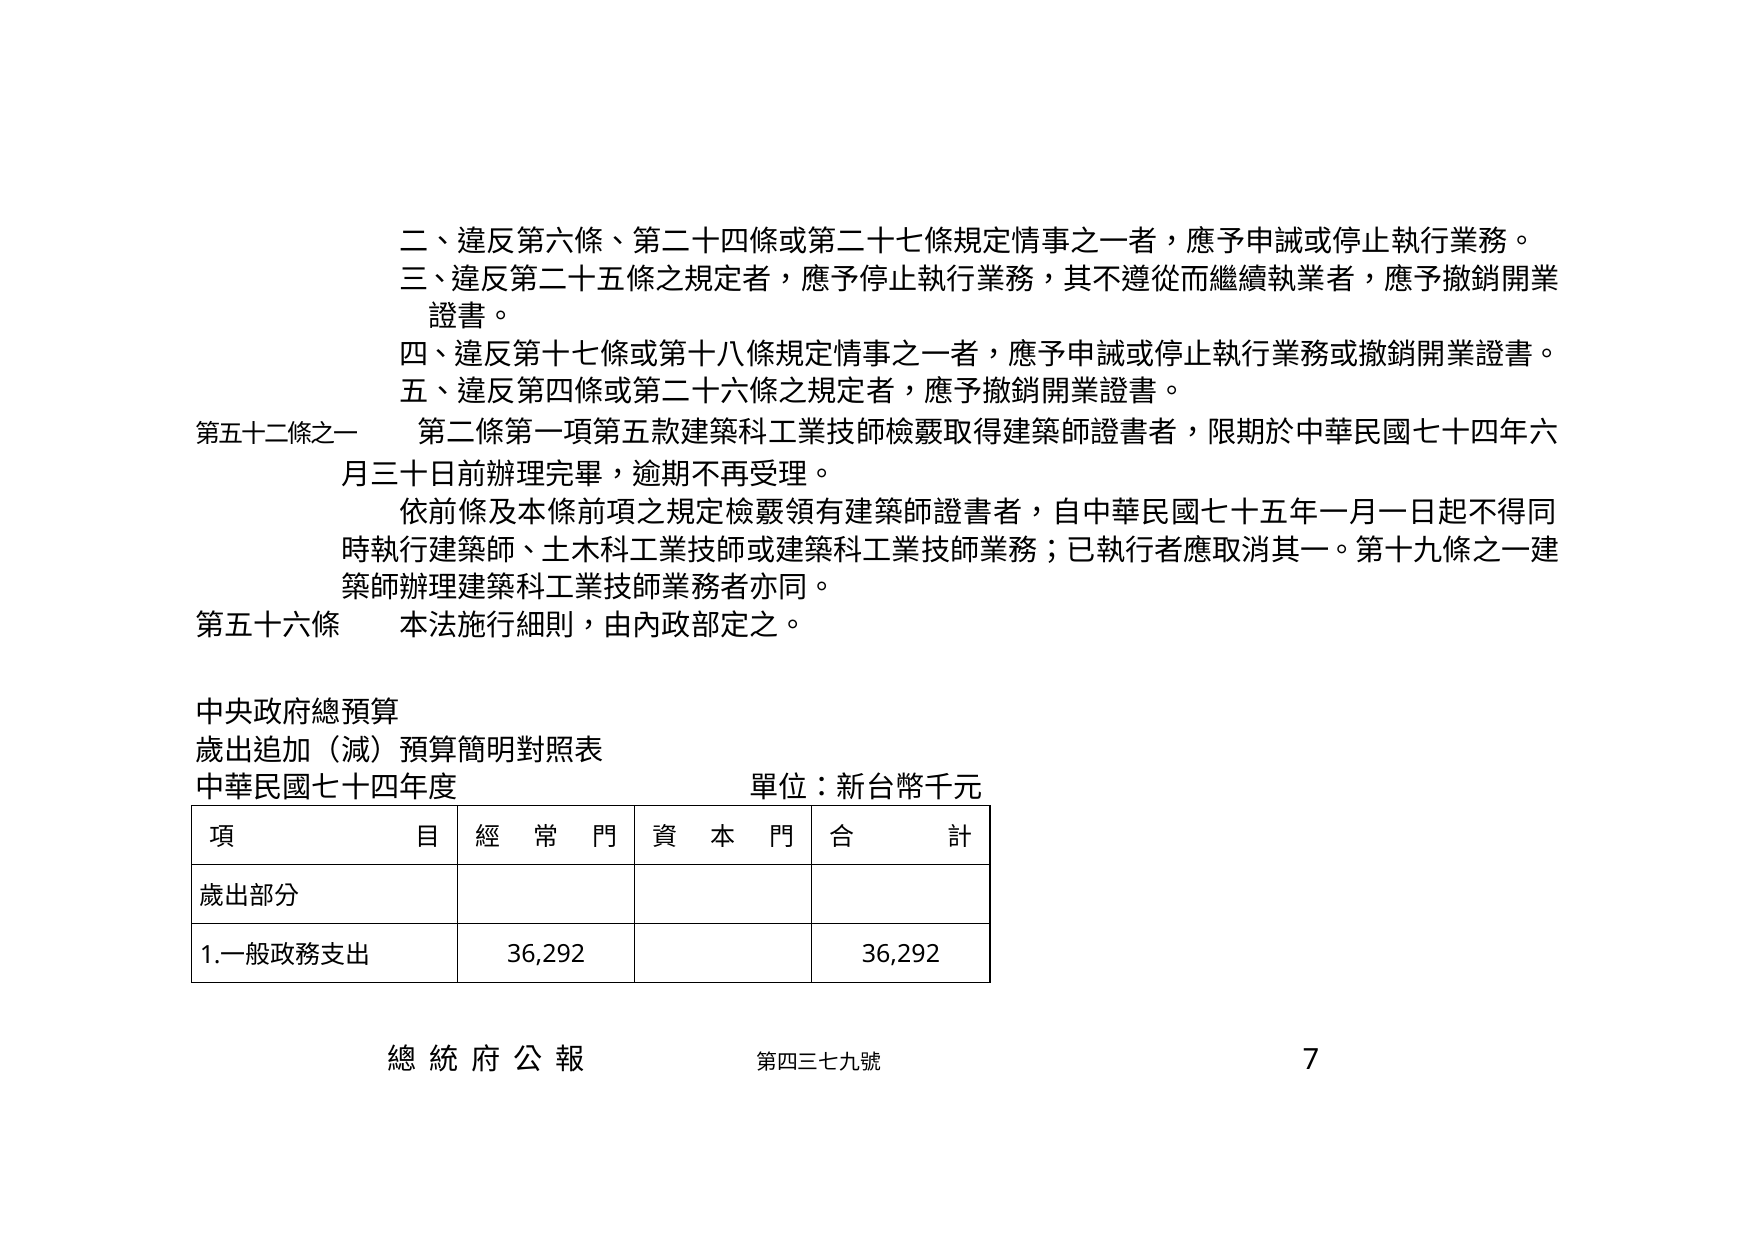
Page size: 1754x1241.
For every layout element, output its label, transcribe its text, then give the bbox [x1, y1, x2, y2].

table_cell [458, 865, 634, 923]
text 第五十二條之一 第二條第一項第五款建築科工業技師檢覈取得建築師證書者，限期於中華民國七十四年六月三十日前辦理完畢，逾期不再受理。 [195, 409, 1559, 492]
text 五、違反第四條或第二十六條之規定者，應予撤銷開業證書。 [399, 372, 1559, 409]
table_cell 36,292 [458, 924, 634, 982]
text 第五十六條 本法施行細則，由內政部定之。 [195, 605, 1559, 642]
text 二、違反第六條、第二十四條或第二十七條規定情事之一者，應予申誡或停止執行業務。 [399, 222, 1559, 259]
table_cell [635, 865, 811, 923]
table_header 項目 [192, 806, 457, 864]
text 中央政府總預算 [195, 692, 1559, 730]
table_header 合計 [812, 806, 989, 864]
text 三、違反第二十五條之規定者，應予停止執行業務，其不遵從而繼續執業者，應予撤銷開業證書。 [399, 259, 1559, 334]
table_cell 歲出部分 [192, 865, 457, 923]
table_header 資本門 [635, 806, 811, 864]
table_header 經常門 [458, 806, 634, 864]
text 四、違反第十七條或第十八條規定情事之一者，應予申誡或停止執行業務或撤銷開業證書。 [399, 334, 1559, 372]
table_cell 1.一般政務支出 [192, 924, 457, 982]
table_cell 36,292 [812, 924, 989, 982]
text 歲出追加（減）預算簡明對照表 [195, 730, 1559, 767]
table_cell [635, 924, 811, 982]
text 依前條及本條前項之規定檢覈領有建築師證書者，自中華民國七十五年一月一日起不得同時執行建築師、土木科工業技師或建築科工業技師業務；已執行者應取消其一。第十九條之一建築師辦理建築科工業技師業務者亦同。 [341, 492, 1559, 605]
table_cell [812, 865, 989, 923]
text 中華民國七十四年度 單位：新台幣千元 [195, 767, 1559, 805]
